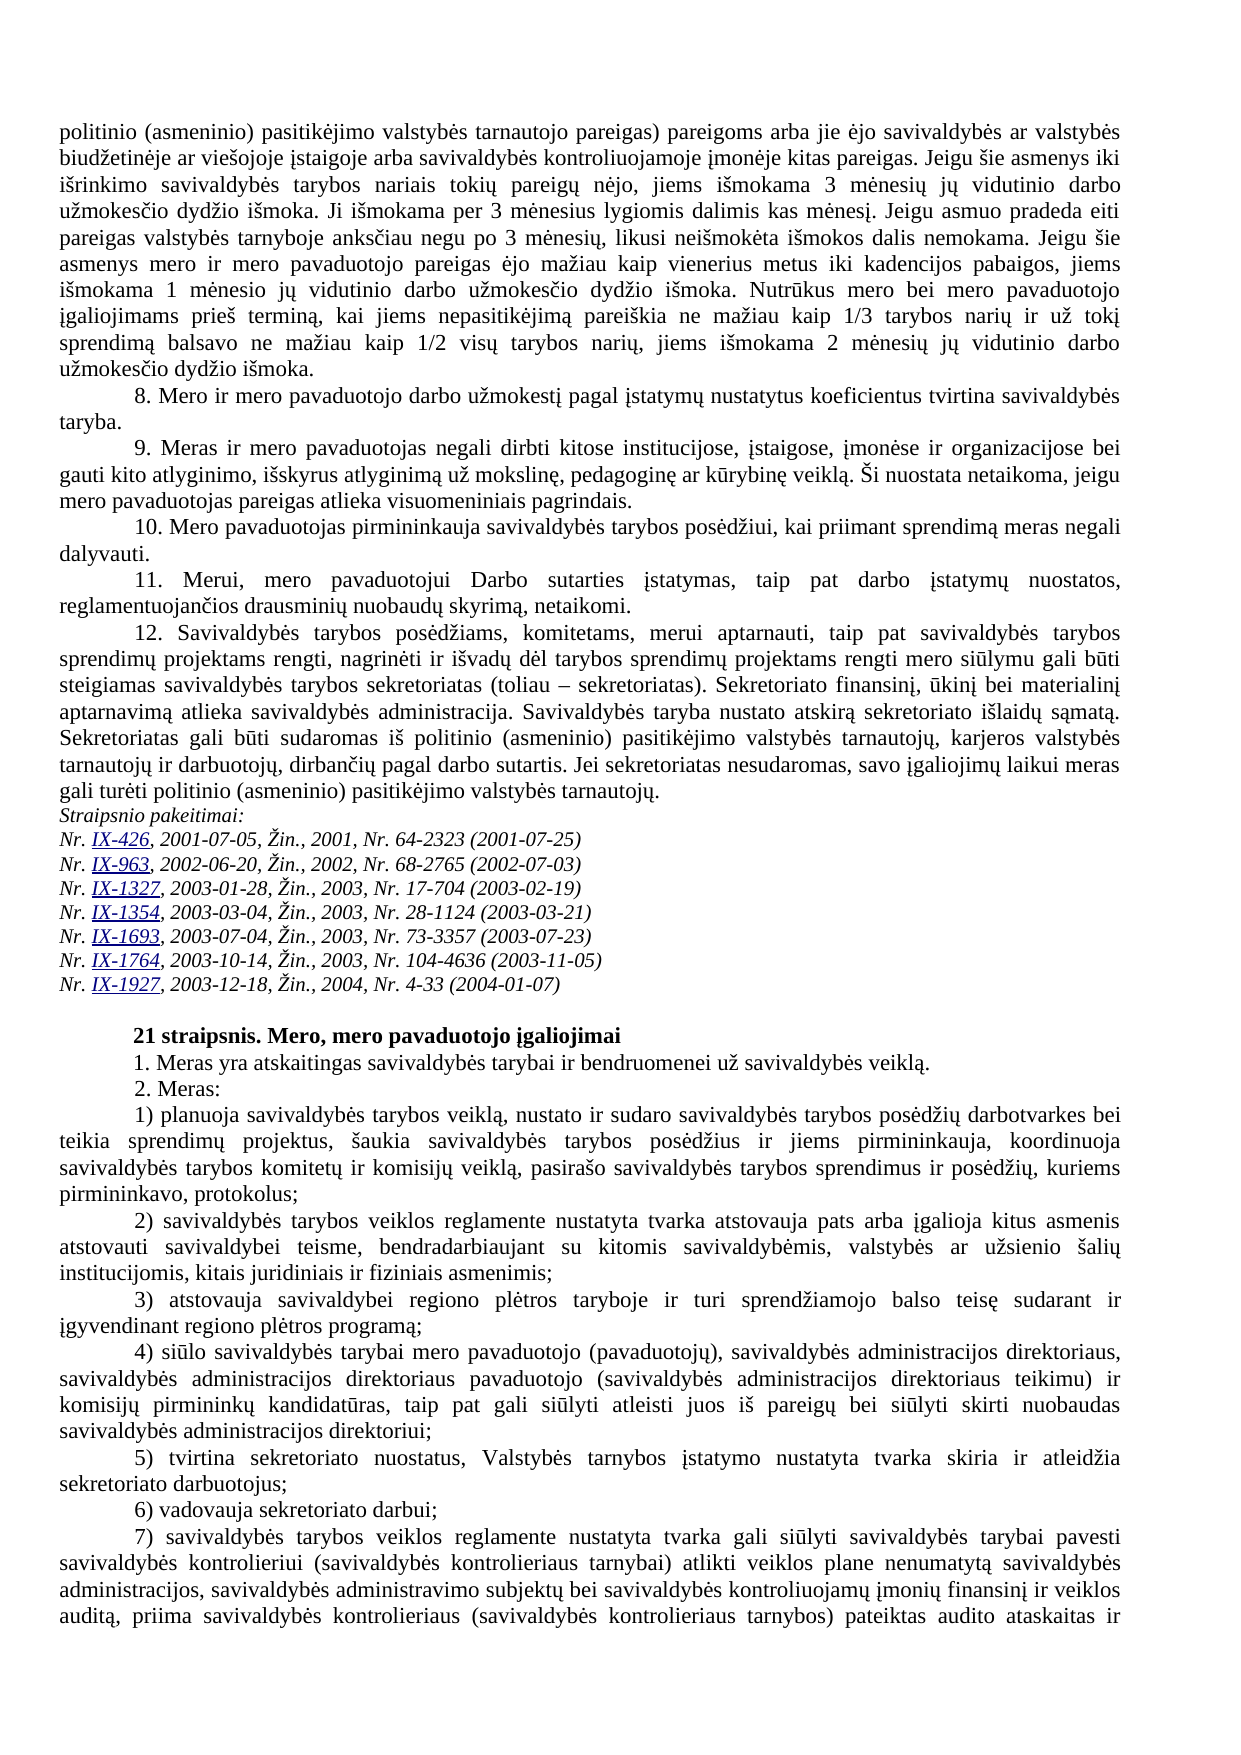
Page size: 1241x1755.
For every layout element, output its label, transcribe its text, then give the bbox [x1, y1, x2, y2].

text 2. Meras: [59, 1075, 1122, 1101]
text 5) tvirtina sekretoriato nuostatus, Valstybės tarnybos įstatymo nustatyta tvarka skiria ir atleidžia sekretoriato darbuotojus; [59, 1444, 1122, 1497]
text Nr. IX-1354, 2003-03-04, Žin., 2003, Nr. 28-1124 (2003-03-21) [59, 899, 1122, 924]
text 1. Meras yra atskaitingas savivaldybės tarybai ir bendruomenei už savivaldybės veiklą. [59, 1048, 1122, 1075]
text 8. Mero ir mero pavaduotojo darbo užmokestį pagal įstatymų nustatytus koeficientus tvirtina savivaldybės taryba. [59, 382, 1122, 434]
text 12. Savivaldybės tarybos posėdžiams, komitetams, merui aptarnauti, taip pat savivaldybės tarybos sprendimų projektams rengti, nagrinėti ir išvadų dėl tarybos sprendimų projektams rengti mero siūlymu gali būti steigiamas savivaldybės tarybos sekretoriatas (toliau – sekretoriatas). Sekretoriato finansinį, ūkinį bei materialinį aptarnavimą atlieka savivaldybės administracija. Savivaldybės taryba nustato atskirą sekretoriato išlaidų sąmatą. Sekretoriatas gali būti sudaromas iš politinio (asmeninio) pasitikėjimo valstybės tarnautojų, karjeros valstybės tarnautojų ir darbuotojų, dirbančių pagal darbo sutartis. Jei sekretoriatas nesudaromas, savo įgaliojimų laikui meras gali turėti politinio (asmeninio) pasitikėjimo valstybės tarnautojų. [59, 619, 1122, 803]
text 10. Mero pavaduotojas pirmininkauja savivaldybės tarybos posėdžiui, kai priimant sprendimą meras negali dalyvauti. [59, 513, 1122, 566]
text 21 straipsnis. Mero, mero pavaduotojo įgaliojimai [59, 1022, 1122, 1048]
text 1) planuoja savivaldybės tarybos veiklą, nustato ir sudaro savivaldybės tarybos posėdžių darbotvarkes bei teikia sprendimų projektus, šaukia savivaldybės tarybos posėdžius ir jiems pirmininkauja, koordinuoja savivaldybės tarybos komitetų ir komisijų veiklą, pasirašo savivaldybės tarybos sprendimus ir posėdžių, kuriems pirmininkavo, protokolus; [59, 1101, 1122, 1207]
text Nr. IX-963, 2002-06-20, Žin., 2002, Nr. 68-2765 (2002-07-03) [59, 851, 1122, 876]
text 2) savivaldybės tarybos veiklos reglamente nustatyta tvarka atstovauja pats arba įgalioja kitus asmenis atstovauti savivaldybei teisme, bendradarbiaujant su kitomis savivaldybėmis, valstybės ar užsienio šalių institucijomis, kitais juridiniais ir fiziniais asmenimis; [59, 1207, 1122, 1286]
text 4) siūlo savivaldybės tarybai mero pavaduotojo (pavaduotojų), savivaldybės administracijos direktoriaus, savivaldybės administracijos direktoriaus pavaduotojo (savivaldybės administracijos direktoriaus teikimu) ir komisijų pirmininkų kandidatūras, taip pat gali siūlyti atleisti juos iš pareigų bei siūlyti skirti nuobaudas savivaldybės administracijos direktoriui; [59, 1338, 1122, 1444]
text Straipsnio pakeitimai: [59, 803, 1122, 827]
text 11. Merui, mero pavaduotojui Darbo sutarties įstatymas, taip pat darbo įstatymų nuostatos, reglamentuojančios drausminių nuobaudų skyrimą, netaikomi. [59, 566, 1122, 619]
text 6) vadovauja sekretoriato darbui; [59, 1497, 1122, 1523]
text 9. Meras ir mero pavaduotojas negali dirbti kitose institucijose, įstaigose, įmonėse ir organizacijose bei gauti kito atlyginimo, išskyrus atlyginimą už mokslinę, pedagoginę ar kūrybinę veiklą. Ši nuostata netaikoma, jeigu mero pavaduotojas pareigas atlieka visuomeniniais pagrindais. [59, 434, 1122, 513]
text Nr. IX-1327, 2003-01-28, Žin., 2003, Nr. 17-704 (2003-02-19) [59, 876, 1122, 899]
text 7) savivaldybės tarybos veiklos reglamente nustatyta tvarka gali siūlyti savivaldybės tarybai pavesti savivaldybės kontrolieriui (savivaldybės kontrolieriaus tarnybai) atlikti veiklos plane nenumatytą savivaldybės administracijos, savivaldybės administravimo subjektų bei savivaldybės kontroliuojamų įmonių finansinį ir veiklos auditą, priima savivaldybės kontrolieriaus (savivaldybės kontrolieriaus tarnybos) pateiktas audito ataskaitas ir [59, 1523, 1122, 1628]
text politinio (asmeninio) pasitikėjimo valstybės tarnautojo pareigas) pareigoms arba jie ėjo savivaldybės ar valstybės biudžetinėje ar viešojoje įstaigoje arba savivaldybės kontroliuojamoje įmonėje kitas pareigas. Jeigu šie asmenys iki išrinkimo savivaldybės tarybos nariais tokių pareigų nėjo, jiems išmokama 3 mėnesių jų vidutinio darbo užmokesčio dydžio išmoka. Ji išmokama per 3 mėnesius lygiomis dalimis kas mėnesį. Jeigu asmuo pradeda eiti pareigas valstybės tarnyboje anksčiau negu po 3 mėnesių, likusi neišmokėta išmokos dalis nemokama. Jeigu šie asmenys mero ir mero pavaduotojo pareigas ėjo mažiau kaip vienerius metus iki kadencijos pabaigos, jiems išmokama 1 mėnesio jų vidutinio darbo užmokesčio dydžio išmoka. Nutrūkus mero bei mero pavaduotojo įgaliojimams prieš terminą, kai jiems nepasitikėjimą pareiškia ne mažiau kaip 1/3 tarybos narių ir už tokį sprendimą balsavo ne mažiau kaip 1/2 visų tarybos narių, jiems išmokama 2 mėnesių jų vidutinio darbo užmokesčio dydžio išmoka. [59, 118, 1122, 382]
text Nr. IX-1764, 2003-10-14, Žin., 2003, Nr. 104-4636 (2003-11-05) [59, 948, 1122, 972]
text Nr. IX-426, 2001-07-05, Žin., 2001, Nr. 64-2323 (2001-07-25) [59, 827, 1122, 851]
text 3) atstovauja savivaldybei regiono plėtros taryboje ir turi sprendžiamojo balso teisę sudarant ir įgyvendinant regiono plėtros programą; [59, 1286, 1122, 1338]
text Nr. IX-1693, 2003-07-04, Žin., 2003, Nr. 73-3357 (2003-07-23) [59, 924, 1122, 948]
text Nr. IX-1927, 2003-12-18, Žin., 2004, Nr. 4-33 (2004-01-07) [59, 972, 1122, 996]
